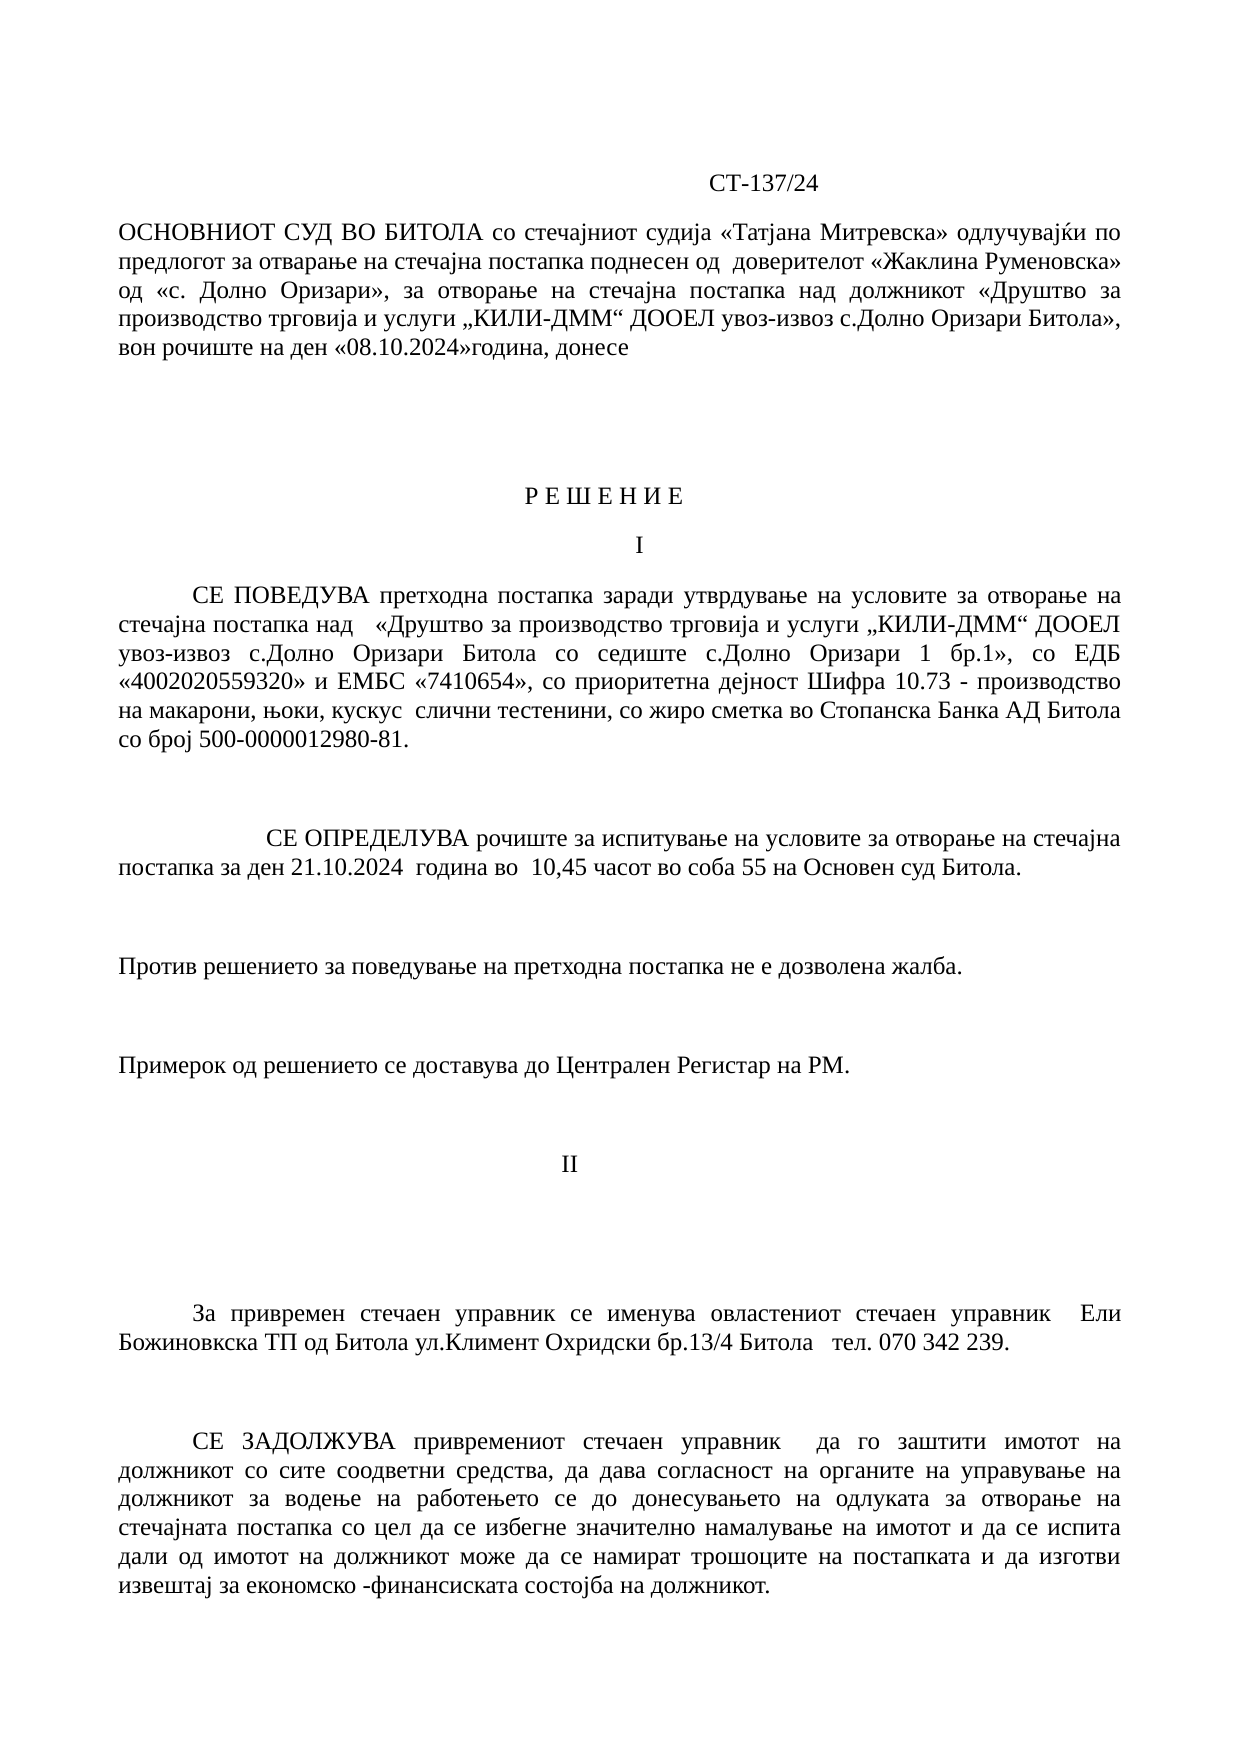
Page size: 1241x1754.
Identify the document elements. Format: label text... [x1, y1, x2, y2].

text Против решението за поведување на претходна постапка не е дозволена жалба. [118, 951, 1122, 980]
text СЕ ЗАДОЛЖУВА привремениот стечаен управник да го заштити имотот на должникот со сите соодветни средства, да дава согласност на органите на управување на должникот за водење на работењето се до донесувањето на одлуката за отворање на стечајната постапка со цел да се избегне значително намалување на имотот и да се испита дали од имотот на должникот може да се намират трошоците на постапката и да изготви извештај за економско -финансиската состојба на должникот. [118, 1426, 1122, 1598]
text СЕ ОПРЕДЕЛУВА рочиште за испитување на условите за отворање на стечајна постапка за ден 21.10.2024 година во 10,45 часот во соба 55 на Основен суд Битола. [118, 823, 1122, 881]
text Примерок од решението се доставува до Централен Регистар на РМ. [118, 1050, 1122, 1079]
text Р Е Ш Е Н И Е [118, 481, 1122, 510]
text СТ-137/24 [118, 168, 1122, 196]
text За привремен стечаен управник се именува овластениот стечаен управник Ели Божиновкска ТП од Битола ул.Климент Охридски бр.13/4 Битола тел. 070 342 239. [118, 1298, 1122, 1356]
text ОСНОВНИОТ СУД ВО БИТОЛА со стечајниот судија «Татјана Митревска» одлучувајќи по предлогот за отварање на стечајна постапка поднесен од доверителот «Жаклина Руменовска» од «с. Долно Оризари», за отворање на стечајна постапка над должникот «Друштво за производство трговија и услуги „КИЛИ-ДММ“ ДООЕЛ увоз-извоз с.Долно Оризари Битола», вон рочиште на ден «08.10.2024»година, донесе [118, 217, 1122, 361]
text I [118, 531, 1122, 559]
text СЕ ПОВЕДУВА претходна постапка заради утврдување на условите за отворање на стечајна постапка над «Друштво за производство трговија и услуги „КИЛИ-ДММ“ ДООЕЛ увоз-извоз с.Долно Оризари Битола со седиште с.Долно Оризари 1 бр.1», со ЕДБ «4002020559320» и ЕМБС «7410654», со приоритетна дејност Шифра 10.73 - производство на макарони, њоки, кускус слични тестенини, со жиро сметка во Стопанска Банка АД Битола со број 500-0000012980-81. [118, 580, 1122, 753]
text II [118, 1149, 1122, 1178]
